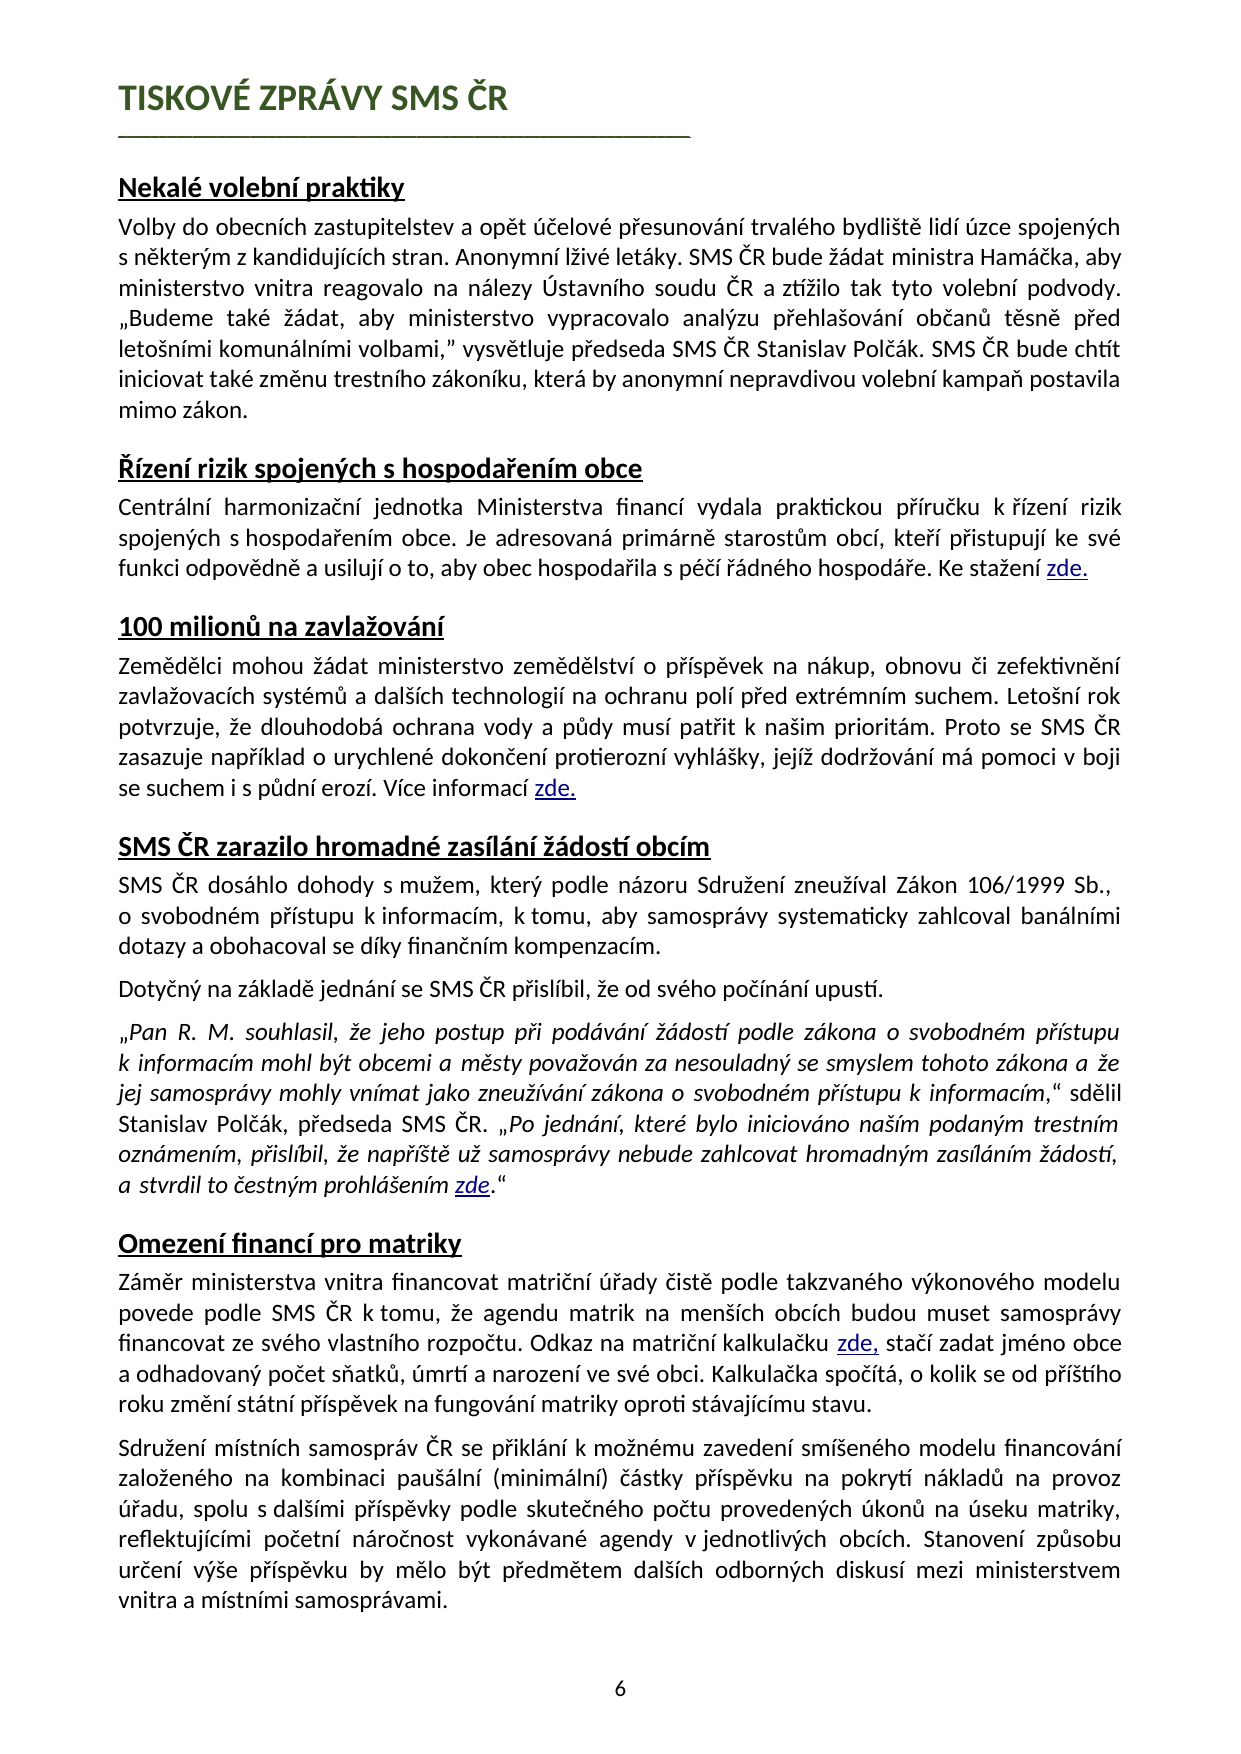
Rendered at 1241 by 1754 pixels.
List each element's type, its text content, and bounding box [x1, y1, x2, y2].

text Omezení financí pro matriky [118, 1225, 1122, 1260]
text Centrální harmonizační jednotka Ministerstva financí vydala praktickou příručku k řízení rizik spojených s hospodařením obce. Je adresovaná primárně starostům obcí, kteří přistupují ke své funkci odpovědně a usilují o to, aby obec hospodařila s péčí řádného hospodáře. Ke stažení zde. [118, 492, 1122, 583]
subtitle _____________________________________________________________________ [118, 120, 1122, 140]
text Záměr ministerstva vnitra financovat matriční úřady čistě podle takzvaného výkonového modelu povede podle SMS ČR k tomu, že agendu matrik na menších obcích budou muset samosprávy financovat ze svého vlastního rozpočtu. Odkaz na matriční kalkulačku zde, stačí zadat jméno obce a odhadovaný počet sňatků, úmrtí a narození ve své obci. Kalkulačka spočítá, o kolik se od příštího roku změní státní příspěvek na fungování matriky oproti stávajícímu stavu. [118, 1267, 1122, 1419]
text Zemědělci mohou žádat ministerstvo zemědělství o příspěvek na nákup, obnovu či zefektivnění zavlažovacích systémů a dalších technologií na ochranu polí před extrémním suchem. Letošní rok potvrzuje, že dlouhodobá ochrana vody a půdy musí patřit k našim prioritám. Proto se SMS ČR zasazuje například o urychlené dokončení protierozní vyhlášky, jejíž dodržování má pomoci v boji se suchem i s půdní erozí. Více informací zde. [118, 650, 1122, 803]
text SMS ČR dosáhlo dohody s mužem, který podle názoru Sdružení zneužíval Zákon 106/1999 Sb., o svobodném přístupu k informacím, k tomu, aby samosprávy systematicky zahlcoval banálními dotazy a obohacoval se díky finančním kompenzacím. [118, 869, 1122, 961]
text SMS ČR zarazilo hromadné zasílání žádostí obcím [118, 828, 1122, 863]
text Dotyčný na základě jednání se SMS ČR přislíbil, že od svého počínání upustí. [118, 973, 1122, 1004]
text „Pan R. M. souhlasil, že jeho postup při podávání žádostí podle zákona o svobodném přístupu k informacím mohl být obcemi a městy považován za nesouladný se smyslem tohoto zákona a že jej samosprávy mohly vnímat jako zneužívání zákona o svobodném přístupu k informacím,“ sdělil Stanislav Polčák, předseda SMS ČR. „Po jednání, které bylo iniciováno naším podaným trestním oznámením, přislíbil, že napříště už samosprávy nebude zahlcovat hromadným zasíláním žádostí, a stvrdil to čestným prohlášením zde.“ [118, 1017, 1122, 1200]
text Sdružení místních samospráv ČR se přiklání k možnému zavedení smíšeného modelu financování založeného na kombinaci paušální (minimální) částky příspěvku na pokrytí nákladů na provoz úřadu, spolu s dalšími příspěvky podle skutečného počtu provedených úkonů na úseku matriky, reflektujícími početní náročnost vykonávané agendy v jednotlivých obcích. Stanovení způsobu určení výše příspěvku by mělo být předmětem dalších odborných diskusí mezi ministerstvem vnitra a místními samosprávami. [118, 1432, 1122, 1615]
text Řízení rizik spojených s hospodařením obce [118, 450, 1122, 485]
text 100 milionů na zavlažování [118, 608, 1122, 644]
text Nekalé volební praktiky [118, 169, 1122, 205]
text Volby do obecních zastupitelstev a opět účelové přesunování trvalého bydliště lidí úzce spojených s některým z kandidujících stran. Anonymní lživé letáky. SMS ČR bude žádat ministra Hamáčka, aby ministerstvo vnitra reagovalo na nálezy Ústavního soudu ČR a ztížilo tak tyto volební podvody. „Budeme také žádat, aby ministerstvo vypracovalo analýzu přehlašování občanů těsně před letošními komunálními volbami,” vysvětluje předseda SMS ČR Stanislav Polčák. SMS ČR bude chtít iniciovat také změnu trestního zákoníku, která by anonymní nepravdivou volební kampaň postavila mimo zákon. [118, 211, 1122, 425]
text TISKOVÉ ZPRÁVY SMS ČR [118, 74, 1122, 120]
